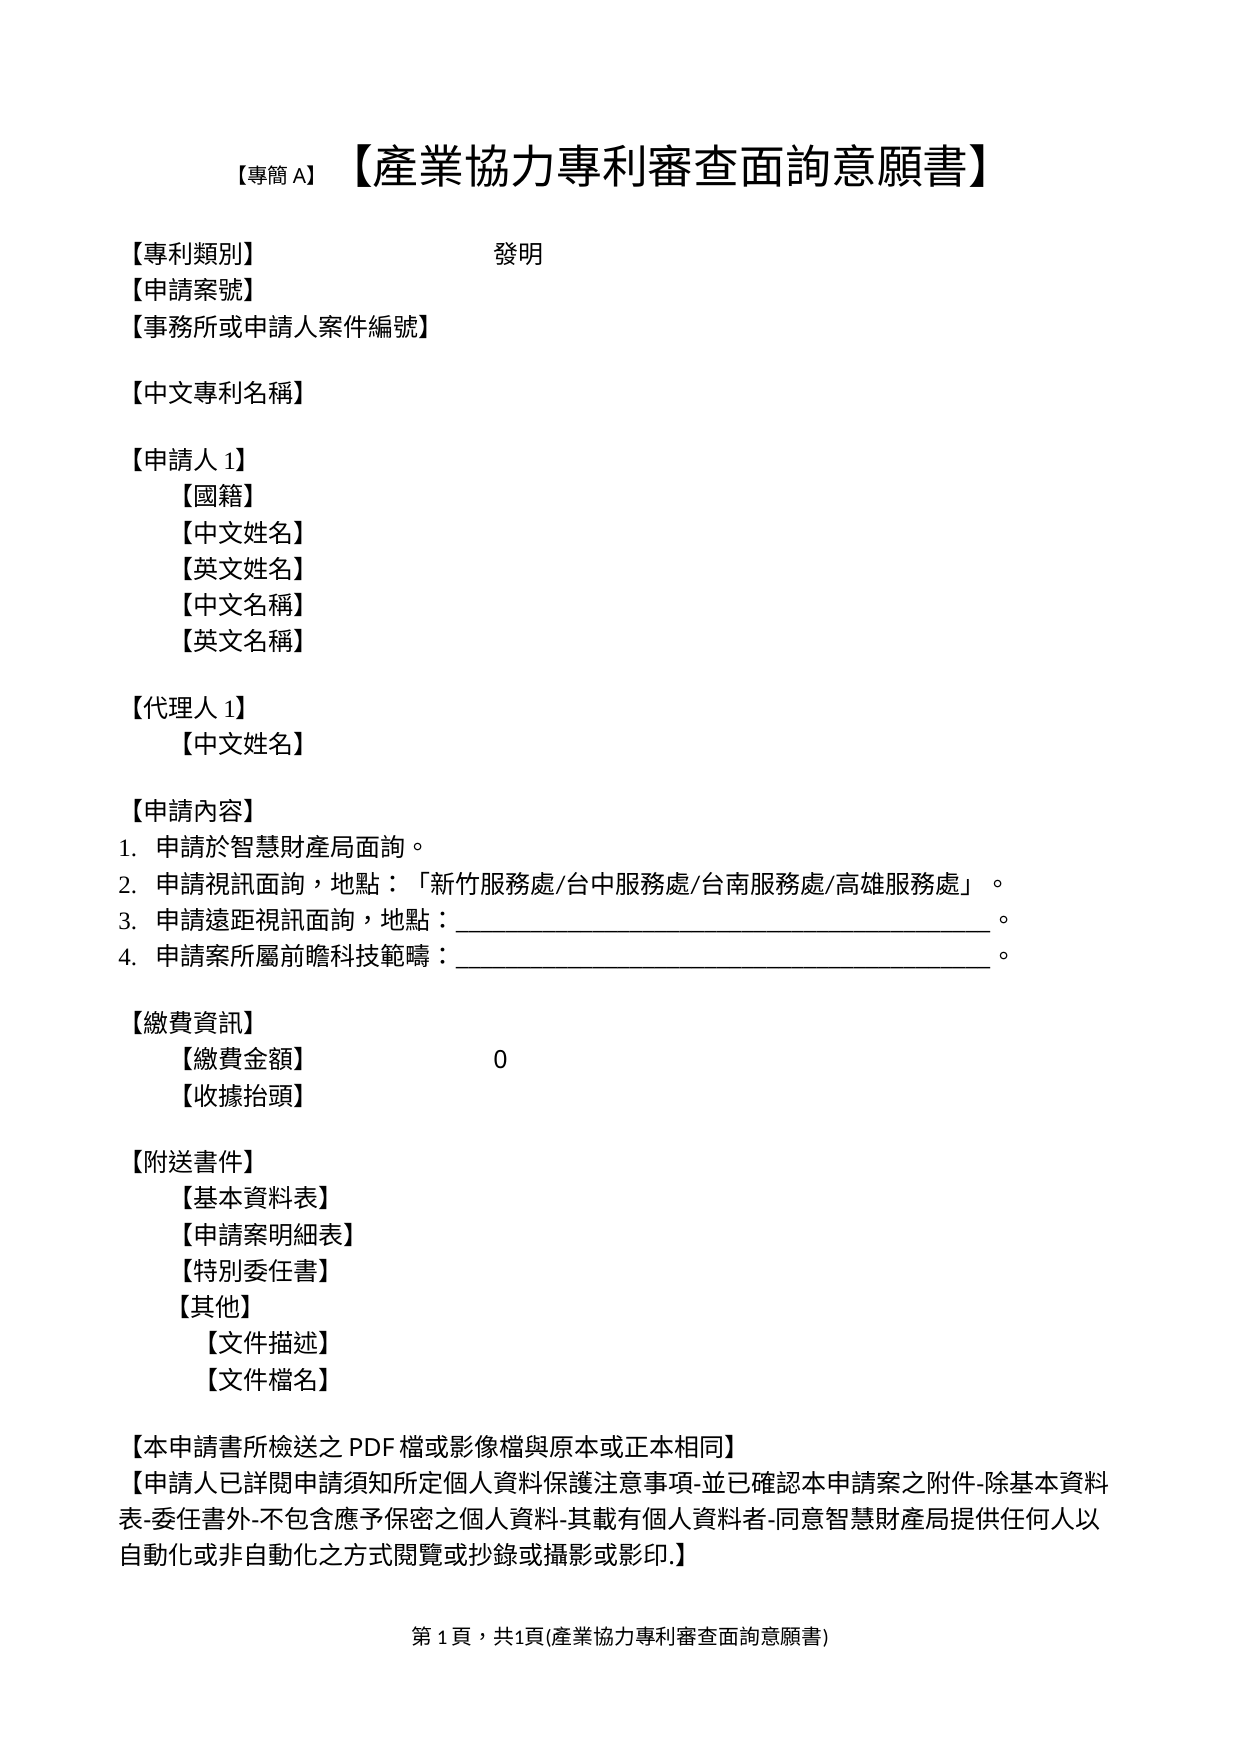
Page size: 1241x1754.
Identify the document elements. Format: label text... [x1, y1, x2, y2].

text 【申請案明細表】 [118, 1215, 1122, 1251]
text 【事務所或申請人案件編號】 [118, 307, 1122, 343]
text 【中文姓名】 [118, 513, 1122, 549]
list 申請於智慧財產局面詢。 [118, 828, 1122, 864]
list 申請案所屬前瞻科技範疇：___________________________________________。 [118, 937, 1122, 973]
list 申請遠距視訊面詢，地點：___________________________________________。 [118, 900, 1122, 937]
text 【申請人已詳閱申請須知所定個人資料保護注意事項-並已確認本申請案之附件-除基本資料表-委任書外-不包含應予保密之個人資料-其載有個人資料者-同意智慧財產局提供任何人以自動化或非自動化之方式閱覽或抄錄或攝影或影印.】 [118, 1463, 1122, 1572]
list 申請視訊面詢，地點：「新竹服務處/台中服務處/台南服務處/高雄服務處」。 [118, 864, 1122, 900]
text 【申請人1】 [118, 441, 1122, 477]
text 【專利類別】 發明 [118, 234, 1122, 271]
text 【申請案號】 [118, 271, 1122, 307]
text 【繳費金額】 0 [118, 1040, 1122, 1076]
text 【特別委任書】 [118, 1251, 1122, 1288]
text 【專簡A】【產業協力專利審查面詢意願書】 [118, 130, 1122, 196]
text 【附送書件】 [118, 1143, 1122, 1179]
text 【國籍】 [118, 477, 1122, 513]
text 【中文名稱】 [118, 586, 1122, 622]
text 【中文姓名】 [118, 725, 1122, 761]
text 【中文專利名稱】 [118, 374, 1122, 410]
text 【代理人1】 [118, 689, 1122, 725]
text 【申請內容】 [118, 792, 1122, 828]
text 【文件描述】 [118, 1324, 1122, 1360]
text 【基本資料表】 [118, 1179, 1122, 1215]
text 【英文名稱】 [118, 622, 1122, 658]
text 【英文姓名】 [118, 549, 1122, 586]
text 【其他】 [118, 1288, 1122, 1324]
text 【繳費資訊】 [118, 1003, 1122, 1040]
text 【本申請書所檢送之PDF檔或影像檔與原本或正本相同】 [118, 1427, 1122, 1463]
text 【文件檔名】 [118, 1360, 1122, 1396]
text 【收據抬頭】 [118, 1076, 1122, 1112]
